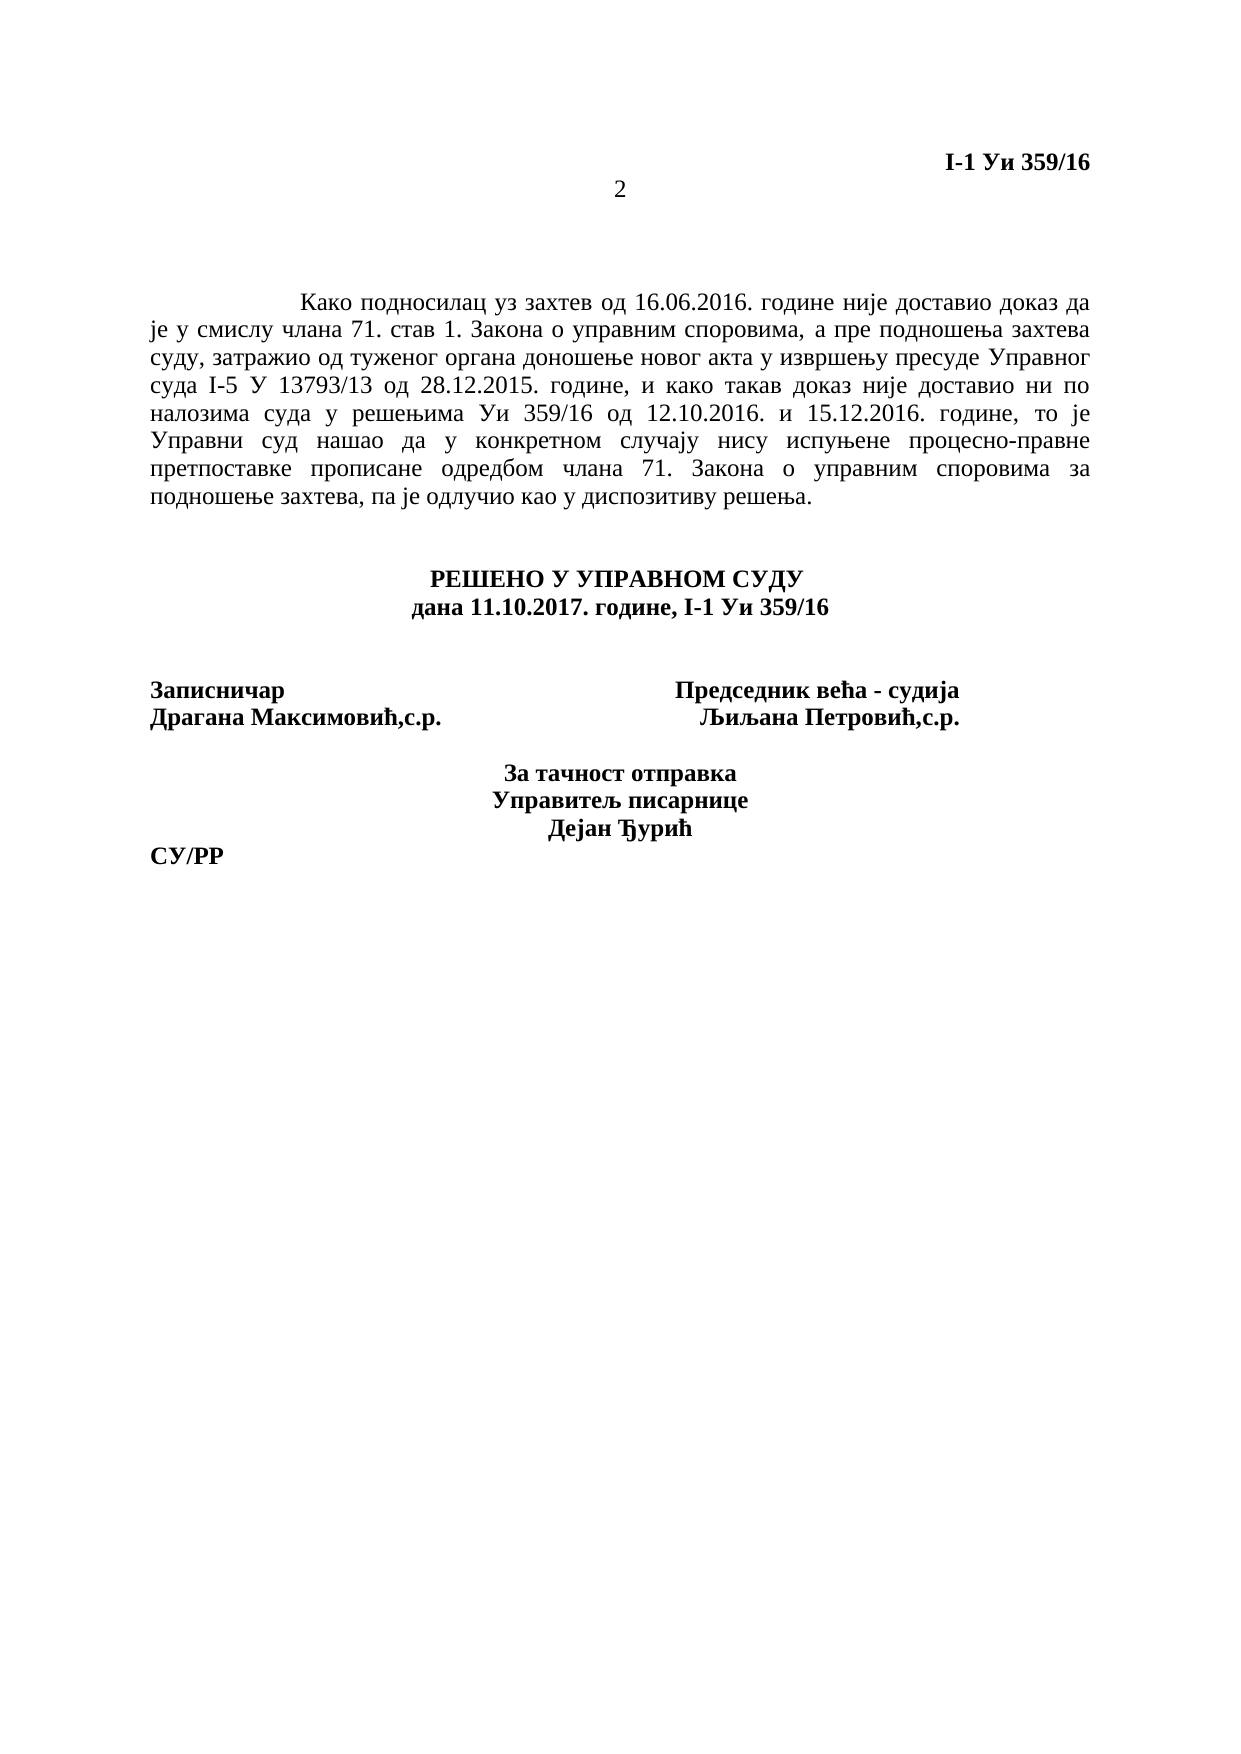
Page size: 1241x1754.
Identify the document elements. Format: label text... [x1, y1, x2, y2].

text РЕШЕНО У УПРАВНОМ СУДУ [150, 565, 1090, 593]
text Дејан Ђурић [150, 814, 1090, 842]
text Записничар Председник већа - судија [150, 676, 1090, 703]
text Како подносилац уз захтев од 16.06.2016. године није доставио доказ да је у смислу члана 71. став 1. Закона о управним споровима, а пре подношења захтева суду, затражио од туженог органа доношење новог акта у извршењу пресуде Управног суда I-5 У 13793/13 од 28.12.2015. године, и како такав доказ није доставио ни по налозима суда у решењима Уи 359/16 од 12.10.2016. и 15.12.2016. године, то је Управни суд нашао да у конкретном случају нису испуњене процесно-правне претпоставке прописане одредбом члана 71. Закона о управним споровима за подношење захтева, па је одлучио као у диспозитиву решења. [150, 288, 1090, 509]
text Управитељ писарнице [150, 787, 1090, 814]
text За тачност отправка [150, 759, 1090, 787]
text Драгана Максимовић,с.р. Љиљана Петровић,с.р. [150, 703, 1090, 731]
text СУ/РР [150, 842, 1090, 870]
text дана 11.10.2017. године, I-1 Уи 359/16 [150, 593, 1090, 620]
